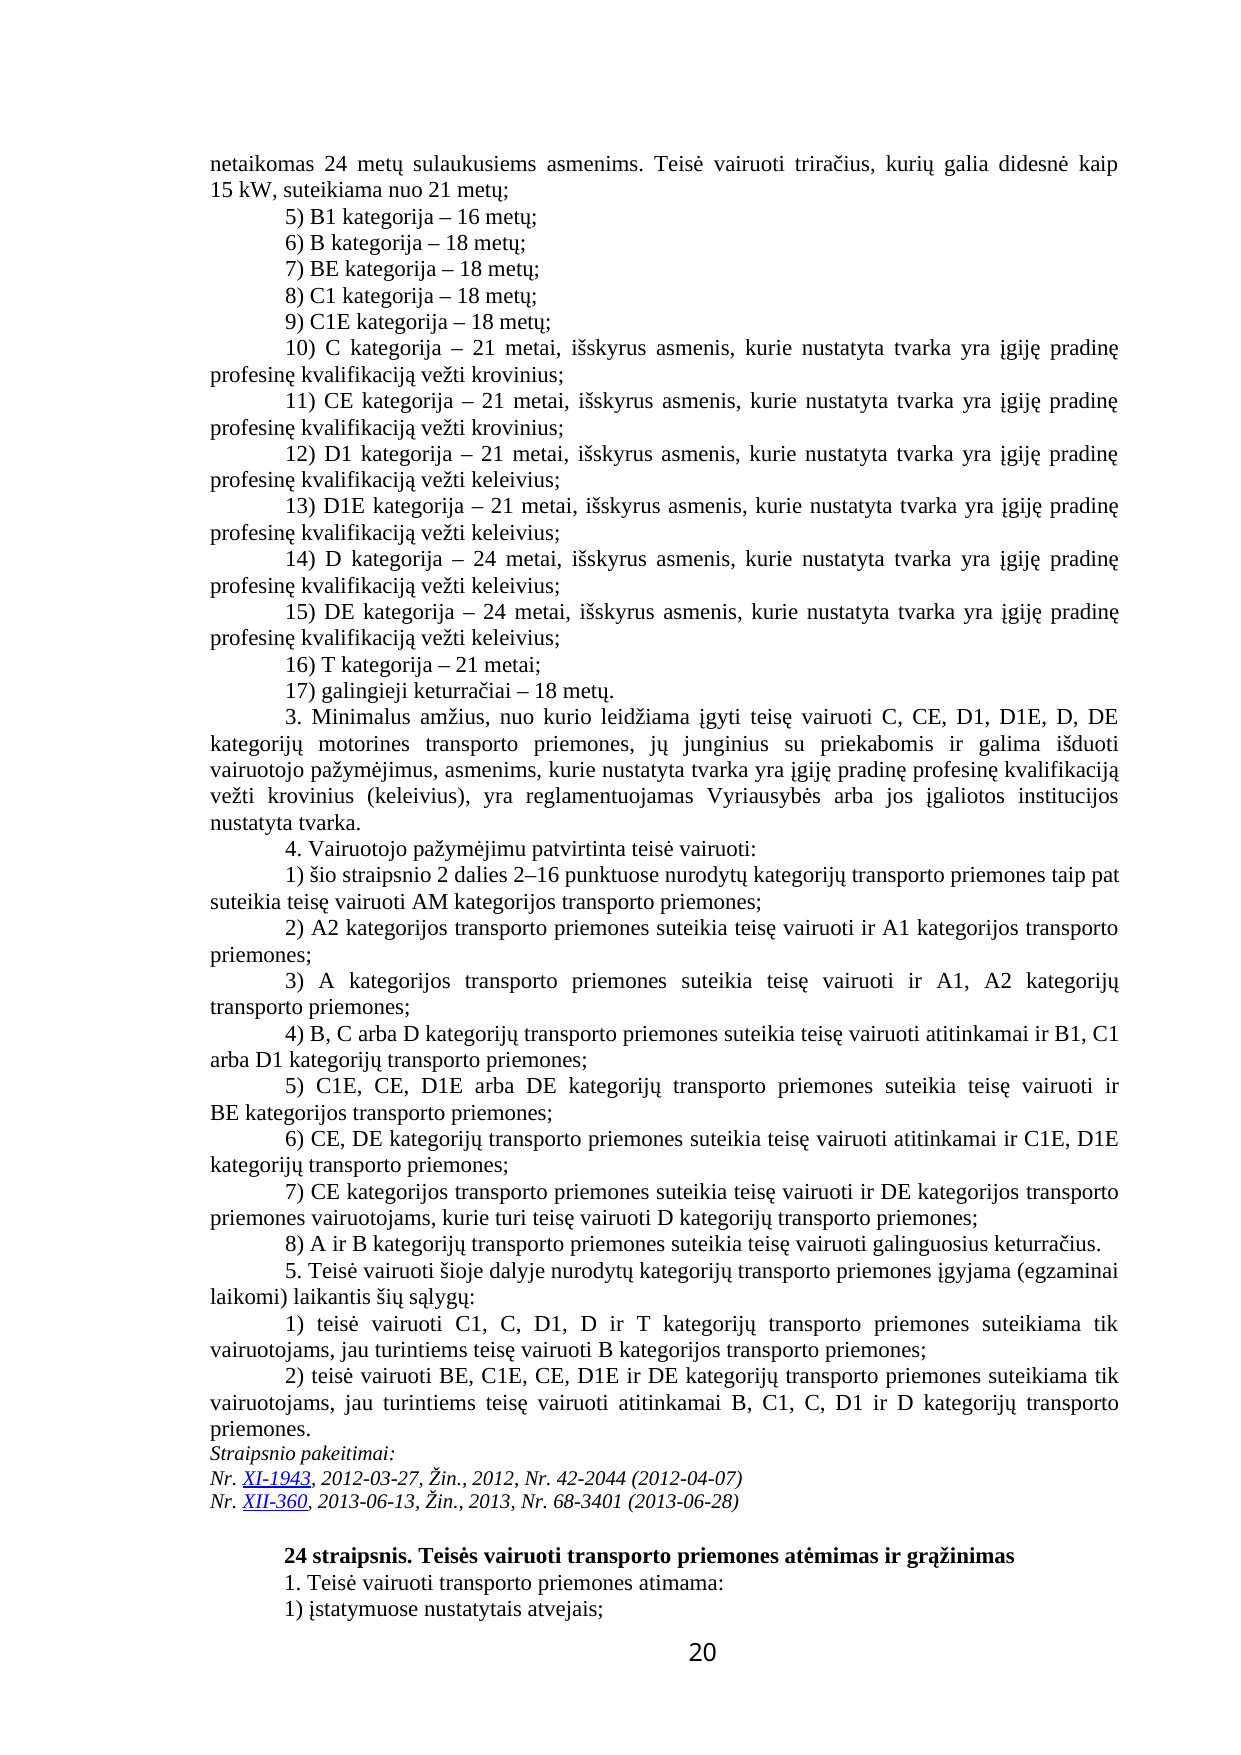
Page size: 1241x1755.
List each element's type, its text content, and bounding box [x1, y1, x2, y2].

text 14) D kategorija – 24 metai, išskyrus asmenis, kurie nustatyta tvarka yra įgiję pradinę profesinę kvalifikaciją vežti keleivius; [210, 545, 1120, 598]
text 3) A kategorijos transporto priemones suteikia teisę vairuoti ir A1, A2 kategorijų transporto priemones; [210, 967, 1120, 1020]
text 3. Minimalus amžius, nuo kurio leidžiama įgyti teisę vairuoti C, CE, D1, D1E, D, DE kategorijų motorines transporto priemones, jų junginius su priekabomis ir galima išduoti vairuotojo pažymėjimus, asmenims, kurie nustatyta tvarka yra įgiję pradinę profesinę kvalifikaciją vežti krovinius (keleivius), yra reglamentuojamas Vyriausybės arba jos įgaliotos institucijos nustatyta tvarka. [210, 703, 1120, 835]
text Nr. XI-1943, 2012-03-27, Žin., 2012, Nr. 42-2044 (2012-04-07) [210, 1465, 1120, 1489]
text 7) BE kategorija – 18 metų; [210, 255, 1120, 282]
text Nr. XII-360, 2013-06-13, Žin., 2013, Nr. 68-3401 (2013-06-28) [210, 1489, 1120, 1513]
text 11) CE kategorija – 21 metai, išskyrus asmenis, kurie nustatyta tvarka yra įgiję pradinę profesinę kvalifikaciją vežti krovinius; [210, 387, 1120, 440]
text 9) C1E kategorija – 18 metų; [210, 308, 1120, 334]
text 7) CE kategorijos transporto priemones suteikia teisę vairuoti ir DE kategorijos transporto priemones vairuotojams, kurie turi teisę vairuoti D kategorijų transporto priemones; [210, 1178, 1120, 1231]
text 1) teisė vairuoti C1, C, D1, D ir T kategorijų transporto priemones suteikiama tik vairuotojams, jau turintiems teisę vairuoti B kategorijos transporto priemones; [210, 1309, 1120, 1362]
text 5) B1 kategorija – 16 metų; [210, 203, 1120, 229]
text 4) B, C arba D kategorijų transporto priemones suteikia teisę vairuoti atitinkamai ir B1, C1 arba D1 kategorijų transporto priemones; [210, 1020, 1120, 1072]
text 8) C1 kategorija – 18 metų; [210, 282, 1120, 308]
text 2) teisė vairuoti BE, C1E, CE, D1E ir DE kategorijų transporto priemones suteikiama tik vairuotojams, jau turintiems teisę vairuoti atitinkamai B, C1, C, D1 ir D kategorijų transporto priemones. [210, 1362, 1120, 1441]
text 13) D1E kategorija – 21 metai, išskyrus asmenis, kurie nustatyta tvarka yra įgiję pradinę profesinę kvalifikaciją vežti keleivius; [210, 493, 1120, 545]
text 6) CE, DE kategorijų transporto priemones suteikia teisę vairuoti atitinkamai ir C1E, D1E kategorijų transporto priemones; [210, 1125, 1120, 1178]
text 5) C1E, CE, D1E arba DE kategorijų transporto priemones suteikia teisę vairuoti ir BE kategorijos transporto priemones; [210, 1072, 1120, 1125]
text 1) įstatymuose nustatytais atvejais; [210, 1595, 1120, 1621]
text Straipsnio pakeitimai: [210, 1441, 1120, 1465]
text 1. Teisė vairuoti transporto priemones atimama: [210, 1569, 1120, 1595]
text 24 straipsnis. Teisės vairuoti transporto priemones atėmimas ir grąžinimas [210, 1542, 1120, 1569]
text 1) šio straipsnio 2 dalies 2–16 punktuose nurodytų kategorijų transporto priemones taip pat suteikia teisę vairuoti AM kategorijos transporto priemones; [210, 862, 1120, 914]
text 8) A ir B kategorijų transporto priemones suteikia teisę vairuoti galinguosius keturračius. [210, 1231, 1120, 1257]
text 2) A2 kategorijos transporto priemones suteikia teisę vairuoti ir A1 kategorijos transporto priemones; [210, 914, 1120, 967]
text 17) galingieji keturračiai – 18 metų. [210, 677, 1120, 703]
text 15) DE kategorija – 24 metai, išskyrus asmenis, kurie nustatyta tvarka yra įgiję pradinę profesinę kvalifikaciją vežti keleivius; [210, 598, 1120, 651]
text 6) B kategorija – 18 metų; [210, 229, 1120, 255]
text 10) C kategorija – 21 metai, išskyrus asmenis, kurie nustatyta tvarka yra įgiję pradinę profesinę kvalifikaciją vežti krovinius; [210, 334, 1120, 387]
text 16) T kategorija – 21 metai; [210, 651, 1120, 677]
text 12) D1 kategorija – 21 metai, išskyrus asmenis, kurie nustatyta tvarka yra įgiję pradinę profesinę kvalifikaciją vežti keleivius; [210, 440, 1120, 493]
text netaikomas 24 metų sulaukusiems asmenims. Teisė vairuoti triračius, kurių galia didesnė kaip 15 kW, suteikiama nuo 21 metų; [210, 150, 1120, 203]
text 5. Teisė vairuoti šioje dalyje nurodytų kategorijų transporto priemones įgyjama (egzaminai laikomi) laikantis šių sąlygų: [210, 1257, 1120, 1309]
text 4. Vairuotojo pažymėjimu patvirtinta teisė vairuoti: [210, 835, 1120, 862]
